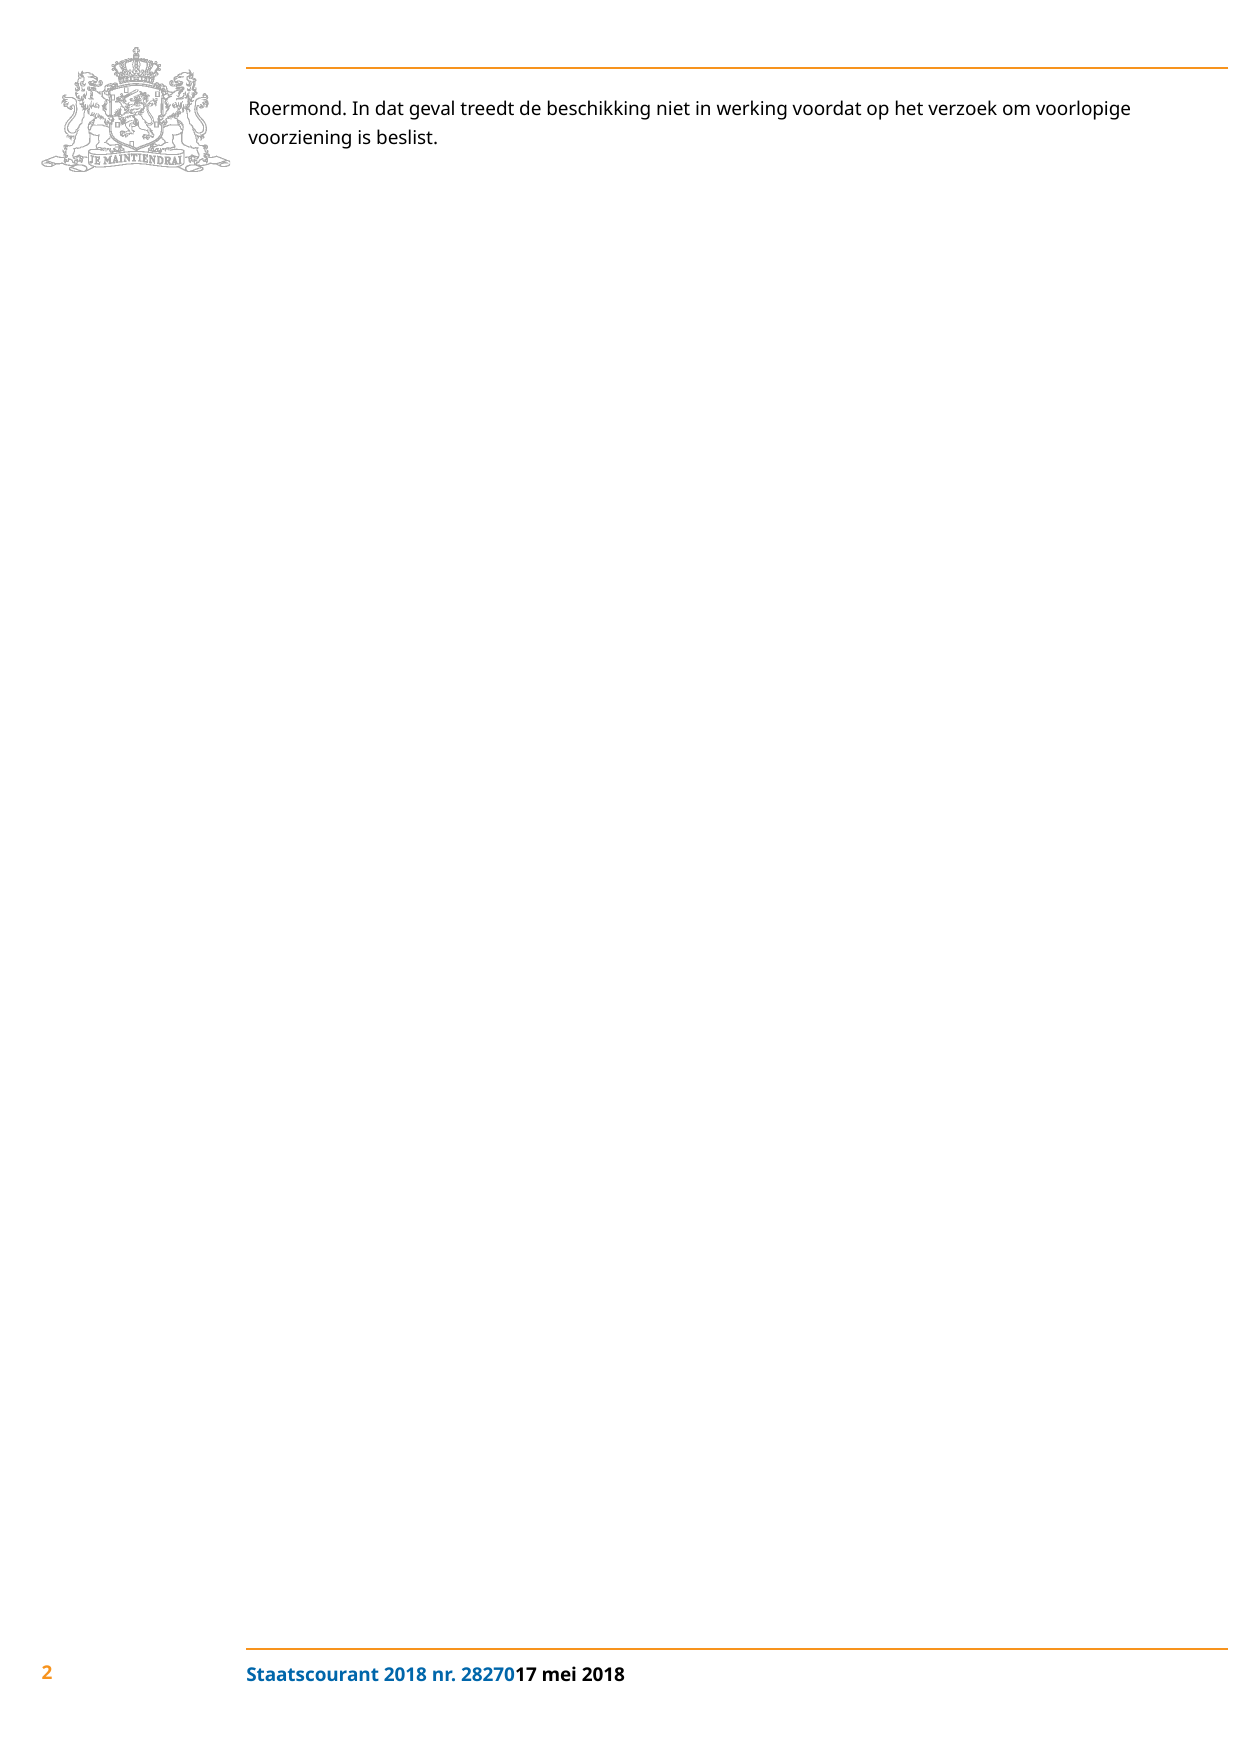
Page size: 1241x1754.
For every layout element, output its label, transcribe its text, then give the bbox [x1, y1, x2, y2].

text Roermond. In dat geval treedt de beschikking niet in werking voordat op het verzoek om voorlopige voorziening is beslist. [248, 95, 1152, 150]
picture [41, 47, 231, 172]
